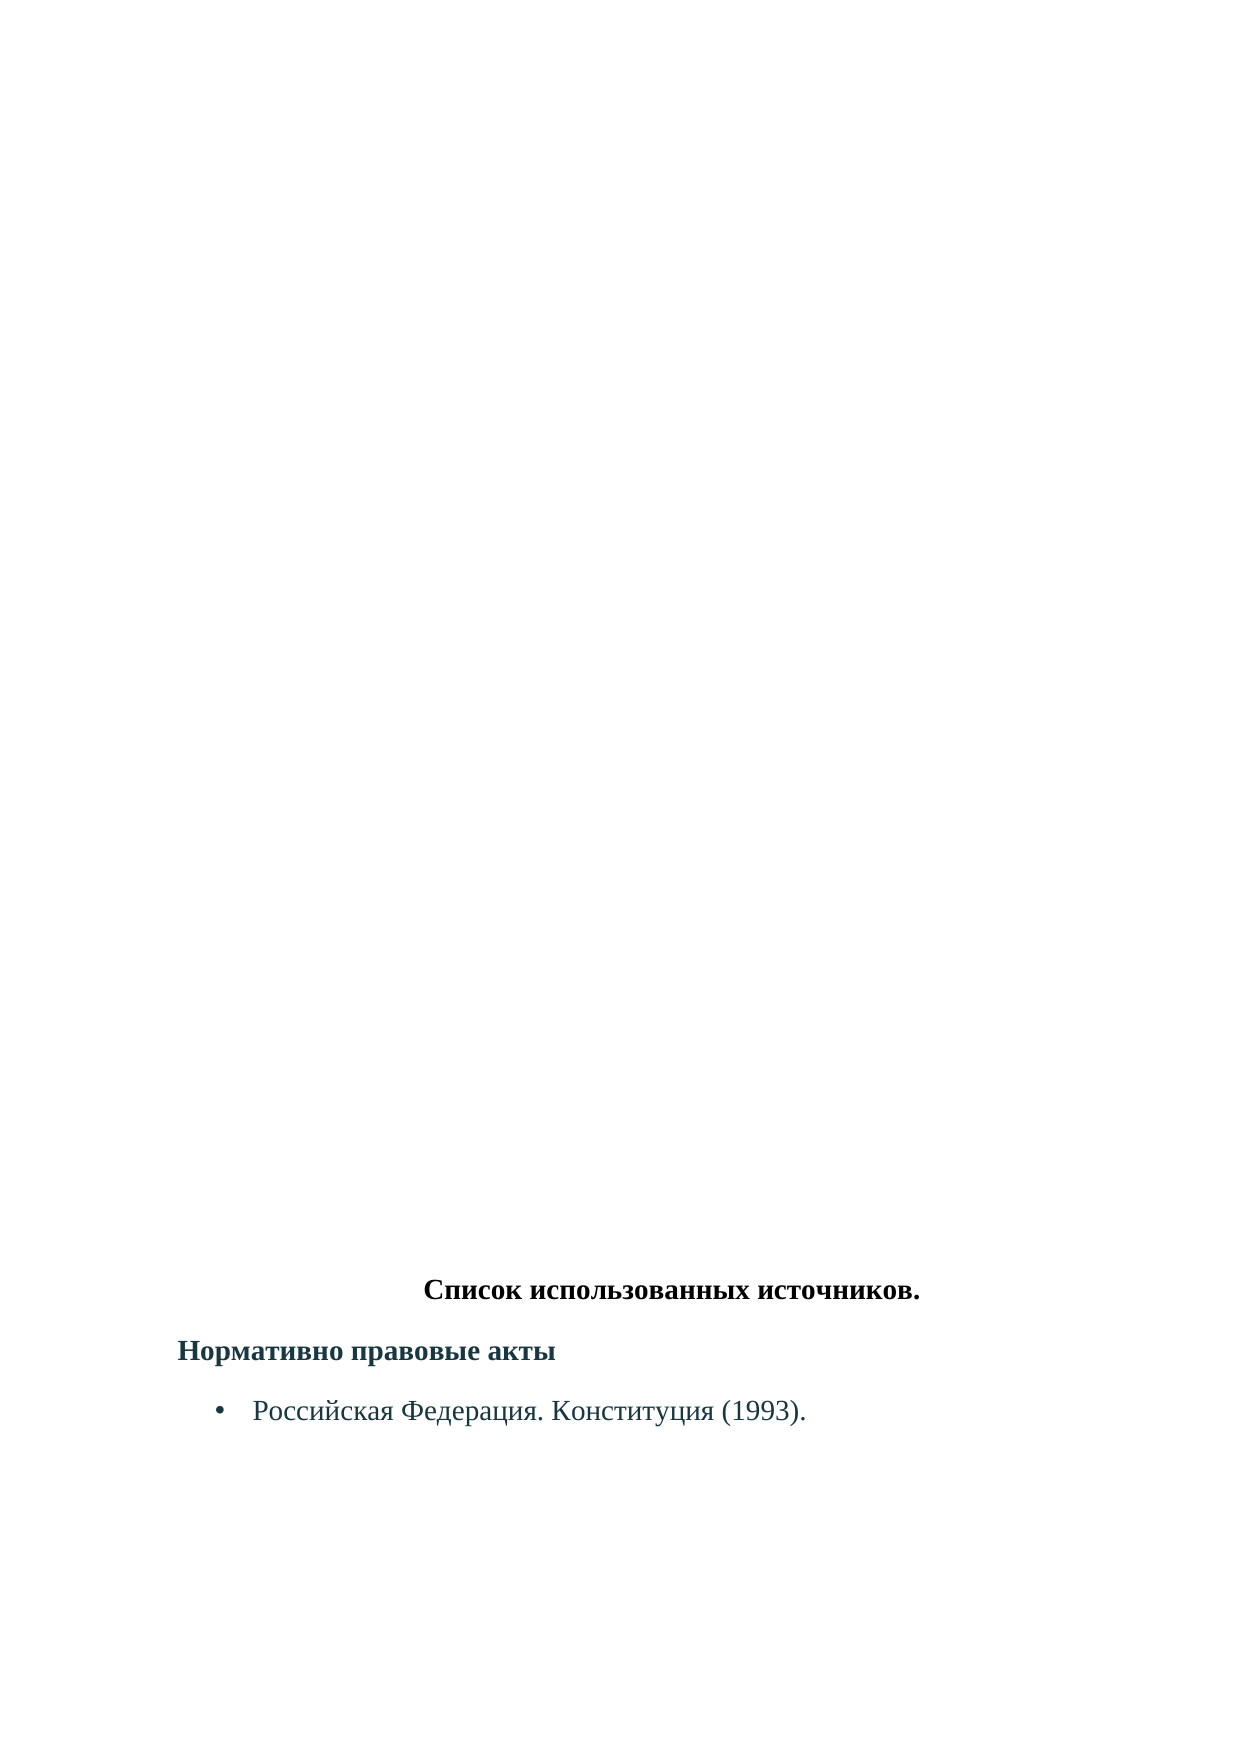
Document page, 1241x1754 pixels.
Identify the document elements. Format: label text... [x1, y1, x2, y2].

list Российская Федерация. Конституция (1993). [215, 1393, 1166, 1427]
text Нормативно правовые акты [177, 1333, 1166, 1366]
text Список использованных источников. [177, 1272, 1166, 1306]
